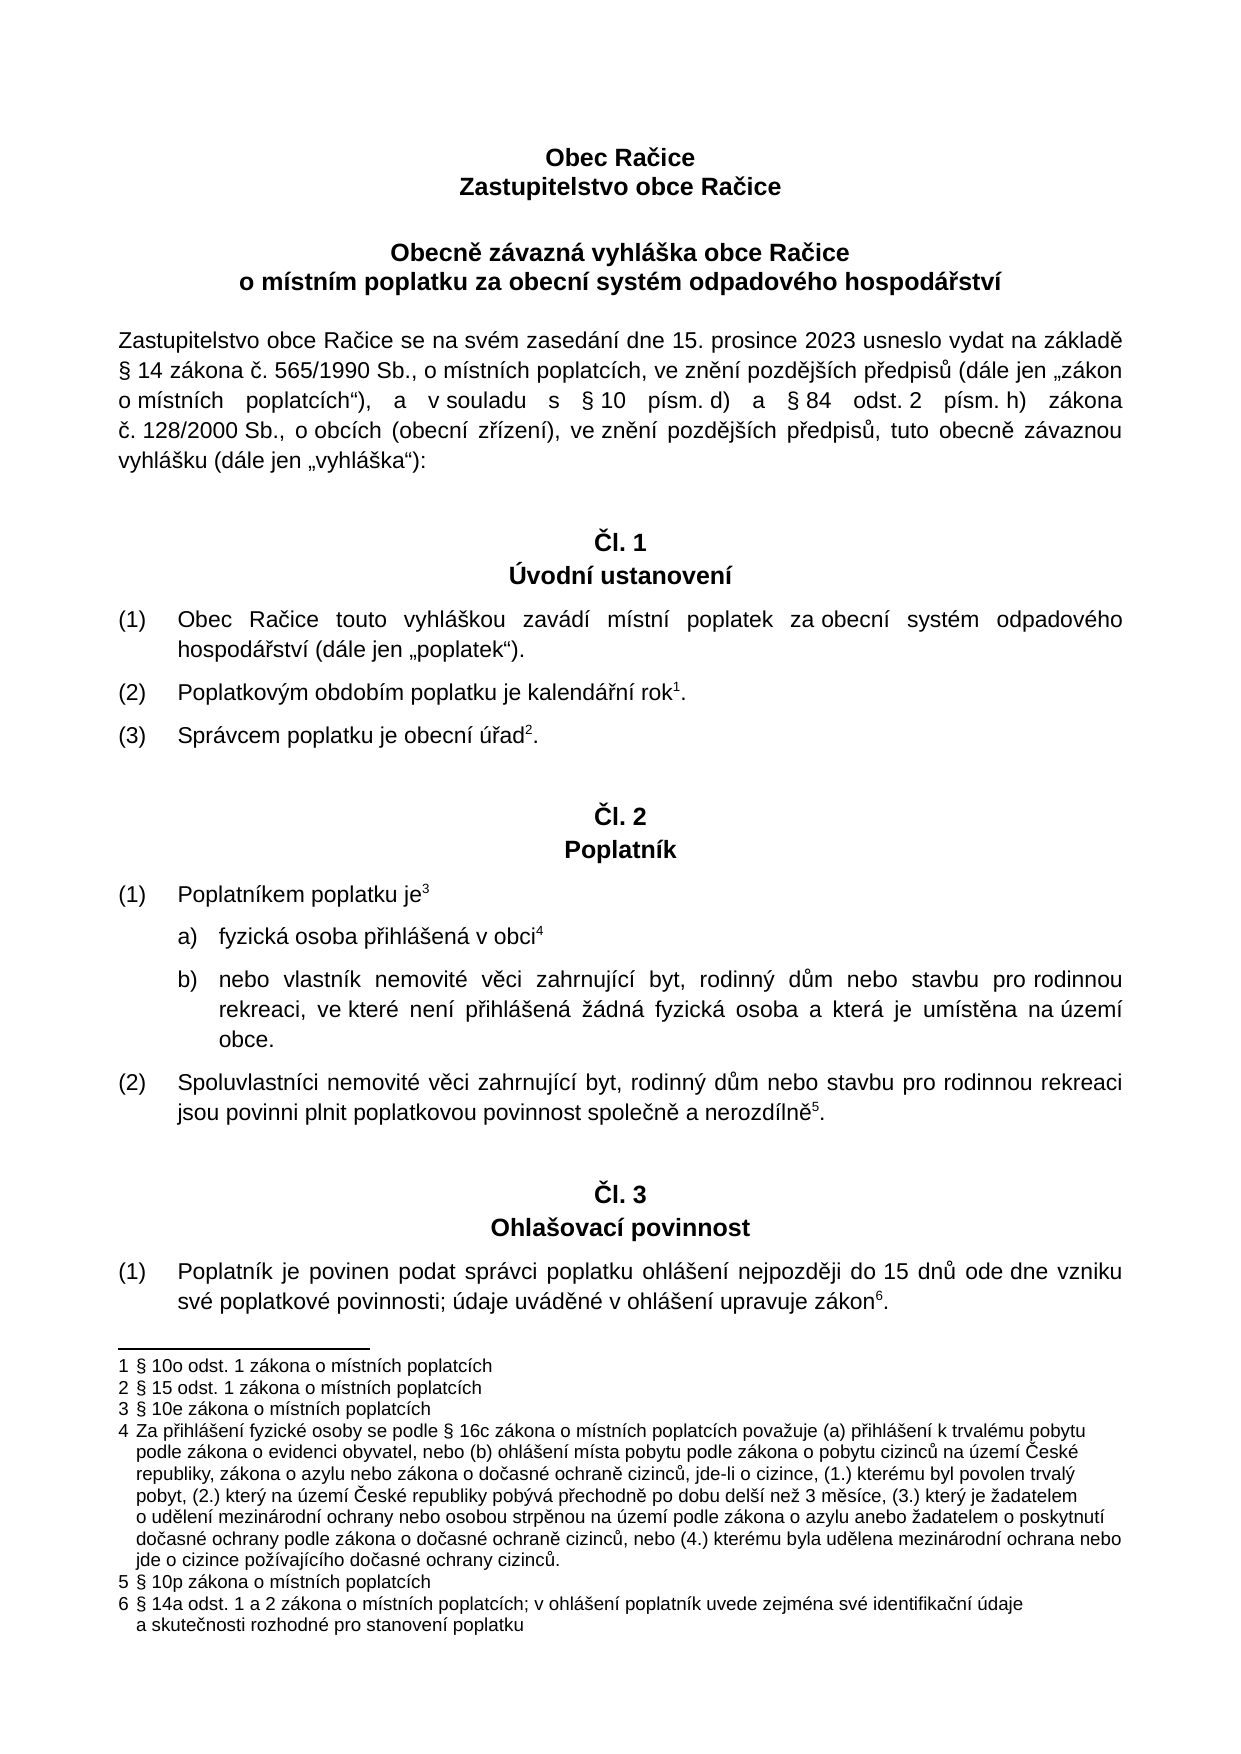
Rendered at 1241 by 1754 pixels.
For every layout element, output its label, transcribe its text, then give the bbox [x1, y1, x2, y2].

list Spoluvlastníci nemovité věci zahrnující byt, rodinný dům nebo stavbu pro rodinnou rekreaci jsou povinni plnit poplatkovou povinnost společně a nerozdílně. [118, 1069, 1122, 1126]
list Poplatníkem poplatku je [118, 881, 1122, 907]
list § 10p zákona o místních poplatcích [118, 1571, 1122, 1592]
list nebo vlastník nemovité věci zahrnující byt, rodinný dům nebo stavbu pro rodinnou rekreaci, ve které není přihlášená žádná fyzická osoba a která je umístěna na území obce. [177, 966, 1122, 1053]
list Za přihlášení fyzické osoby se podle § 16c zákona o místních poplatcích považuje (a) přihlášení k trvalému pobytu podle zákona o evidenci obyvatel, nebo (b) ohlášení místa pobytu podle zákona o pobytu cizinců na území České republiky, zákona o azylu nebo zákona o dočasné ochraně cizinců, jde-li o cizince, (1.) kterému byl povolen trvalý pobyt, (2.) který na území České republiky pobývá přechodně po dobu delší než 3 měsíce, (3.) který je žadatelem o udělení mezinárodní ochrany nebo osobou strpěnou na území podle zákona o azylu anebo žadatelem o poskytnutí dočasné ochrany podle zákona o dočasné ochraně cizinců, nebo (4.) kterému byla udělena mezinárodní ochrana nebo jde o cizince požívajícího dočasné ochrany cizinců. [118, 1420, 1122, 1571]
text Zastupitelstvo obce Račice se na svém zasedání dne 15. prosince 2023 usneslo vydat na základě § 14 zákona č. 565/1990 Sb., o místních poplatcích, ve znění pozdějších předpisů (dále jen „zákon o místních poplatcích“), a v souladu s § 10 písm. d) a § 84 odst. 2 písm. h) zákona č. 128/2000 Sb., o obcích (obecní zřízení), ve znění pozdějších předpisů, tuto obecně závaznou vyhlášku (dále jen „vyhláška“): [118, 327, 1122, 474]
list Poplatkovým obdobím poplatku je kalendářní rok. [118, 679, 1122, 706]
subtitle Čl. 3 Ohlašovací povinnost [118, 1179, 1122, 1241]
list Správcem poplatku je obecní úřad. [118, 722, 1122, 748]
list Obec Račice touto vyhláškou zavádí místní poplatek za obecní systém odpadového hospodářství (dále jen „poplatek“). [118, 606, 1122, 663]
list Poplatník je povinen podat správci poplatku ohlášení nejpozději do 15 dnů ode dne vzniku své poplatkové povinnosti; údaje uváděné v ohlášení upravuje zákon. [118, 1258, 1122, 1315]
list fyzická osoba přihlášená v obci [177, 923, 1122, 950]
title Obec Račice Zastupitelstvo obce Račice [118, 143, 1122, 201]
subtitle Čl. 2 Poplatník [118, 802, 1122, 864]
subtitle Čl. 1 Úvodní ustanovení [118, 528, 1122, 589]
list § 10e zákona o místních poplatcích [118, 1398, 1122, 1420]
subtitle Obecně závazná vyhláška obce Račice o místním poplatku za obecní systém odpadového hospodářství [118, 238, 1122, 295]
list § 15 odst. 1 zákona o místních poplatcích [118, 1377, 1122, 1398]
list § 14a odst. 1 a 2 zákona o místních poplatcích; v ohlášení poplatník uvede zejména své identifikační údaje a skutečnosti rozhodné pro stanovení poplatku [118, 1592, 1122, 1635]
list § 10o odst. 1 zákona o místních poplatcích [118, 1355, 1122, 1377]
